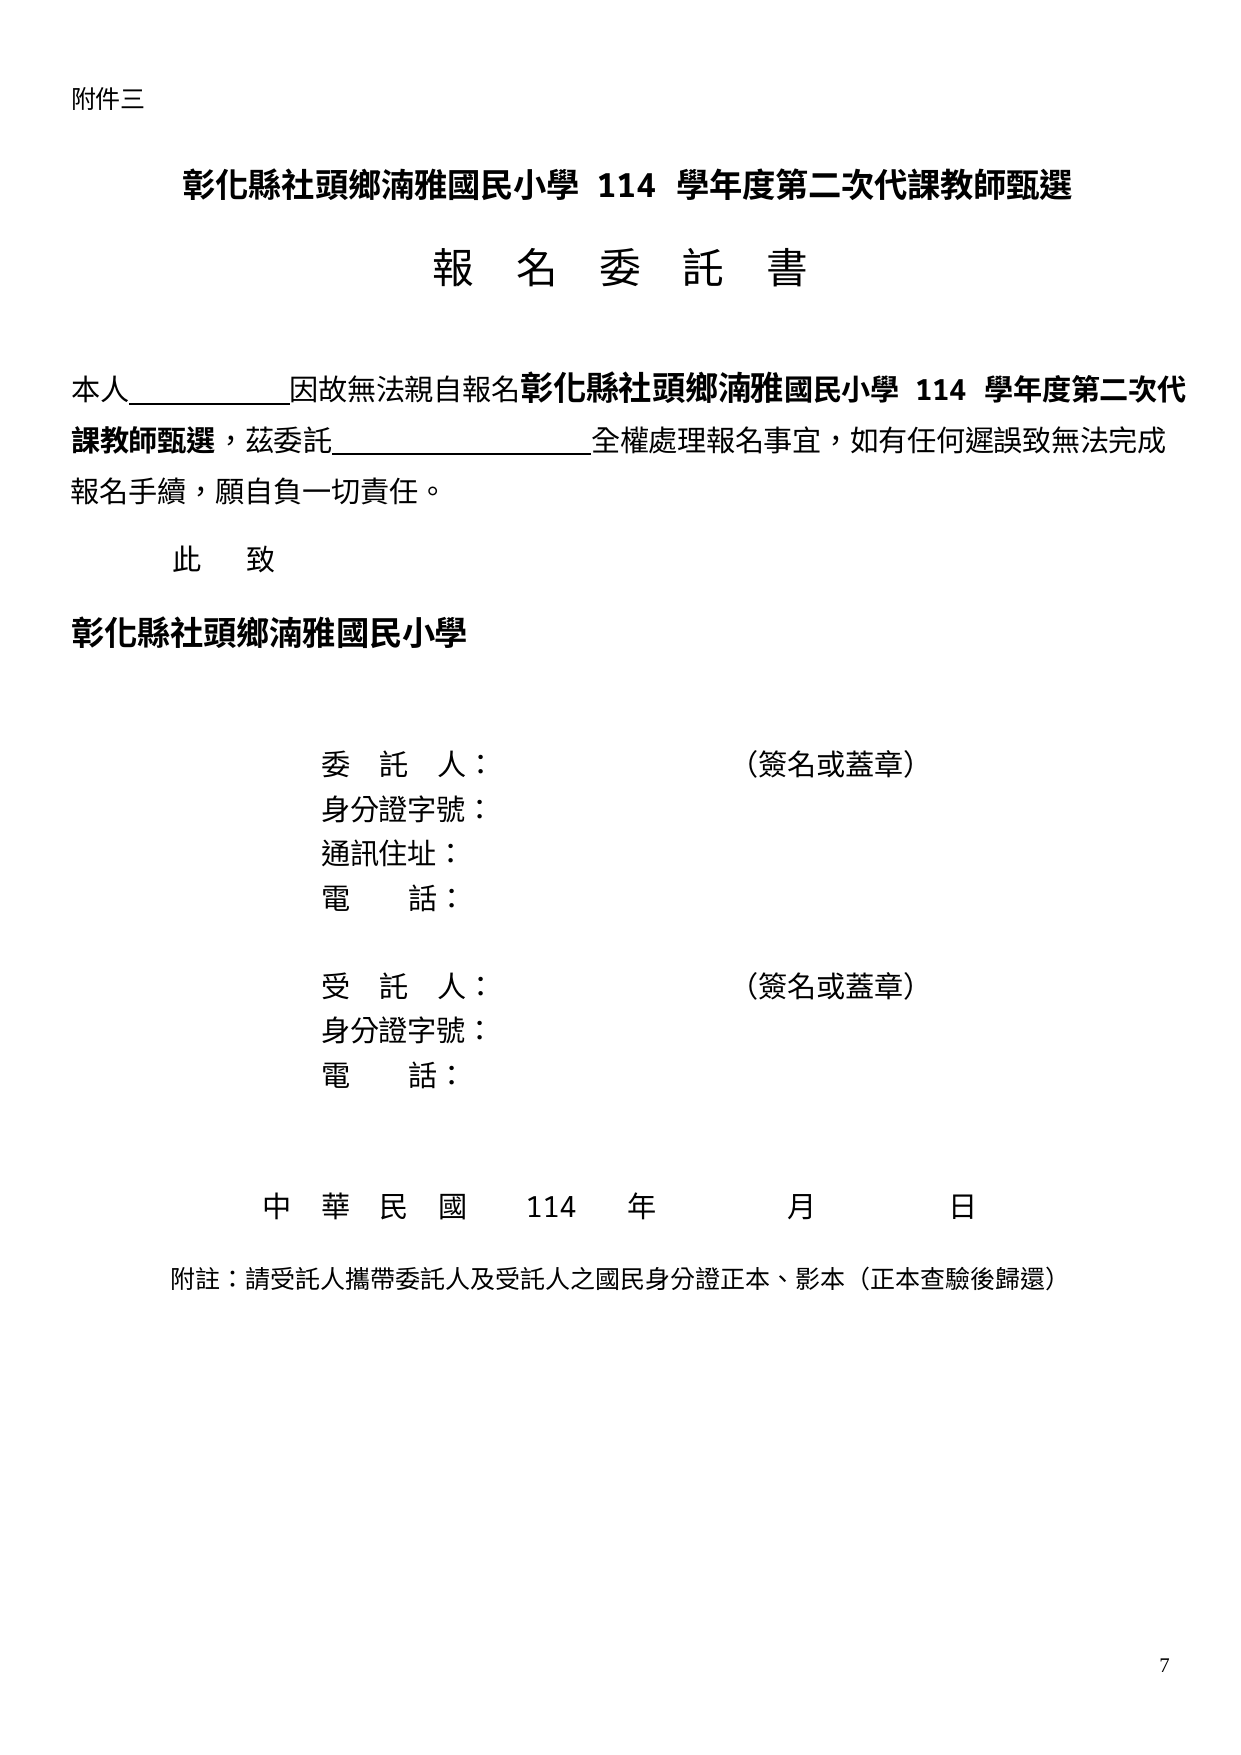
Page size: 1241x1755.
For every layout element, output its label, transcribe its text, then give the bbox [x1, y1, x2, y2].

text 委 託 人： （簽名或蓋章）身分證字號： [321, 742, 934, 829]
text 中 華 民 國 114 年 月 日 [59, 1183, 1182, 1226]
text 課教師甄選，茲委託 全權處理報名事宜，如有任何遲誤致無法完成 [71, 417, 1196, 459]
text 報 名 委 託 書 [59, 235, 1182, 295]
text 通訊住址：電 話： [321, 831, 467, 918]
text 報名手續，願自負一切責任。此 致 [71, 468, 451, 579]
text 電 話： [321, 1053, 1196, 1095]
text 附註：請受託人攜帶委託人及受託人之國民身分證正本、影本（正本查驗後歸還） [59, 1259, 1182, 1296]
text 附件三 [71, 75, 1196, 117]
text 彰化縣社頭鄉湳雅國民小學 [71, 607, 1196, 655]
text 受 託 人： （簽名或蓋章）身分證字號： [321, 963, 934, 1050]
text 本人 因故無法親自報名彰化縣社頭鄉湳雅國民小學 114 學年度第二次代 [71, 362, 1196, 410]
subtitle 彰化縣社頭鄉湳雅國民小學 114 學年度第二次代課教師甄選 [59, 158, 1196, 207]
